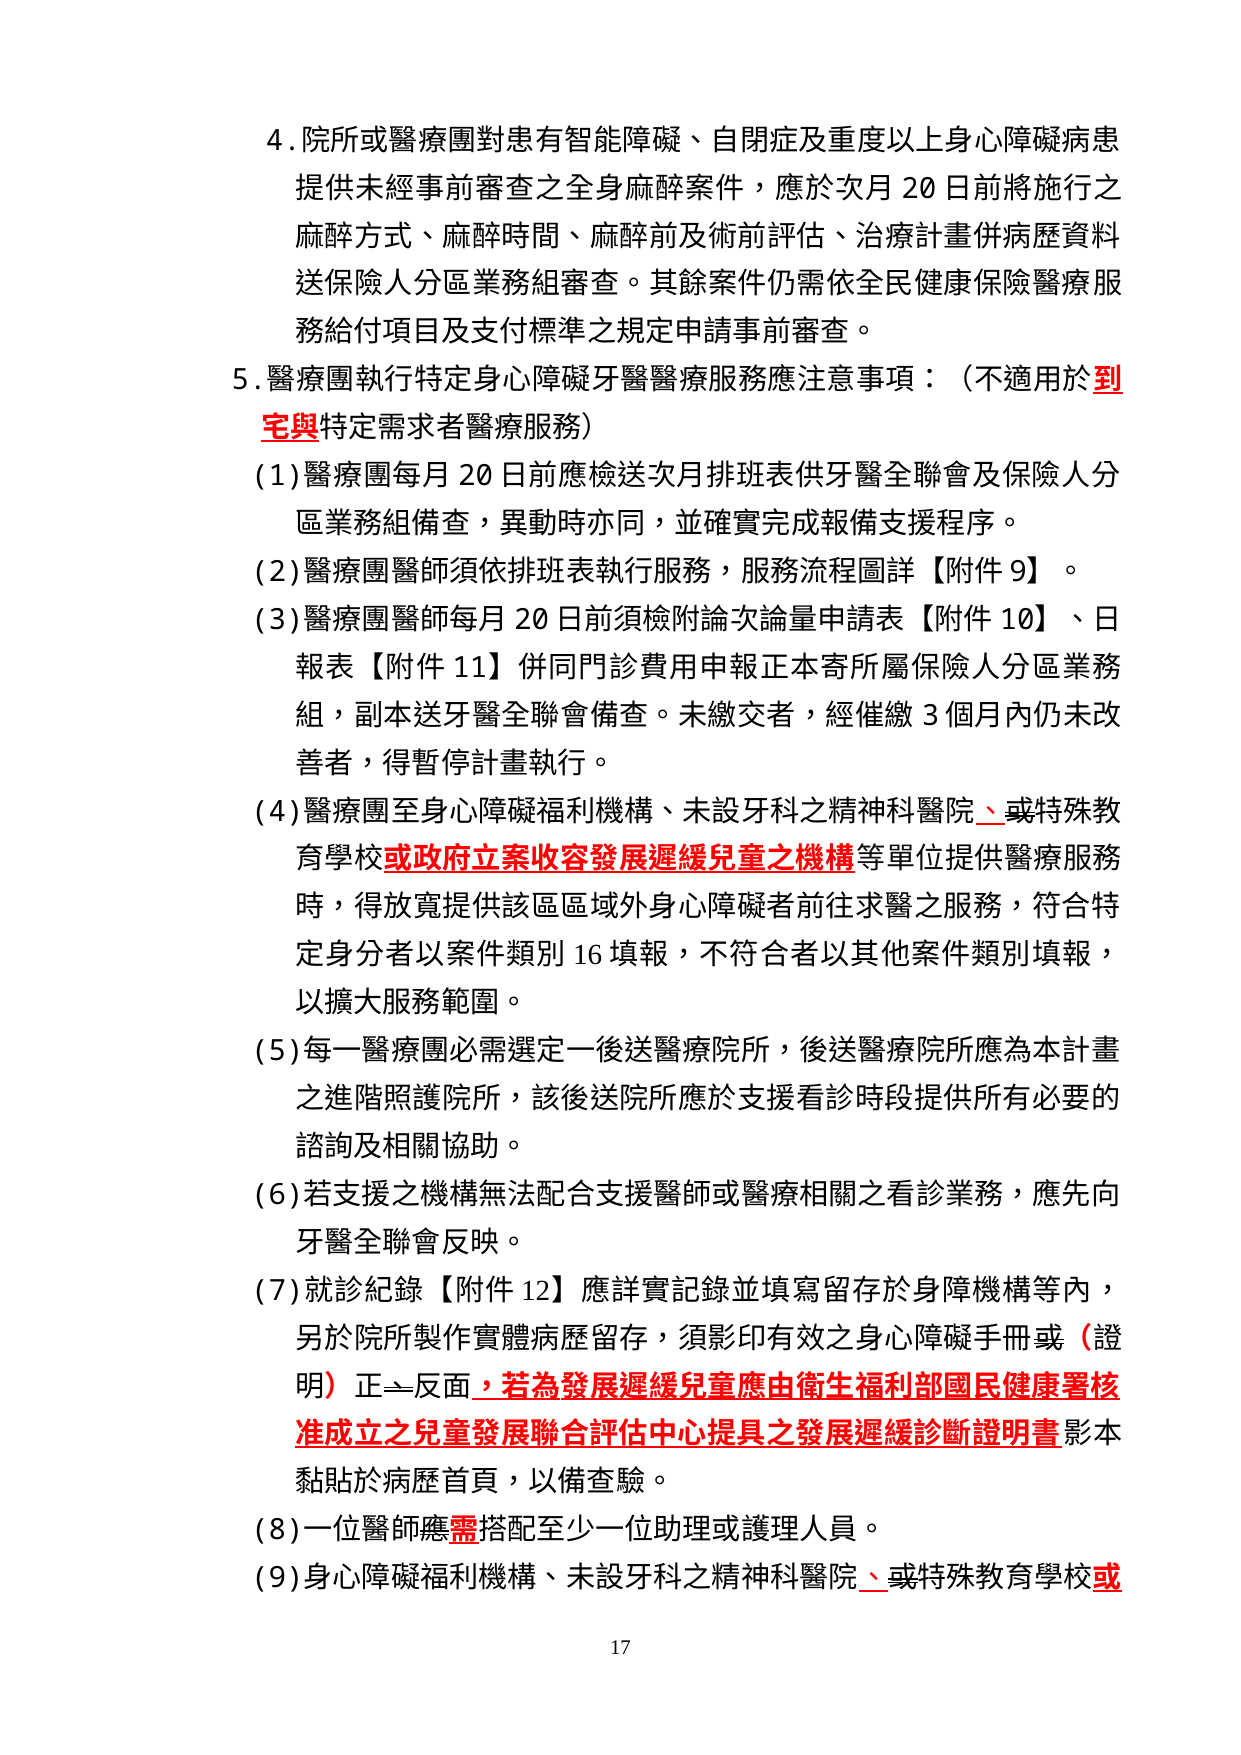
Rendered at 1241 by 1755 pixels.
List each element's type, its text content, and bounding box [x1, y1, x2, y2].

text (7)就診紀錄【附件12】應詳實記錄並填寫留存於身障機構等內，另於院所製作實體病歷留存，須影印有效之身心障礙手冊或（證明）正、反面，若為發展遲緩兒童應由衛生福利部國民健康署核准成立之兒童發展聯合評估中心提具之發展遲緩診斷證明書影本黏貼於病歷首頁，以備查驗。 [251, 1262, 1122, 1501]
text 4.院所或醫療團對患有智能障礙、自閉症及重度以上身心障礙病患提供未經事前審查之全身麻醉案件，應於次月20日前將施行之麻醉方式、麻醉時間、麻醉前及術前評估、治療計畫併病歷資料送保險人分區業務組審查。其餘案件仍需依全民健康保險醫療服務給付項目及支付標準之規定申請事前審查。 [266, 112, 1122, 351]
text (6)若支援之機構無法配合支援醫師或醫療相關之看診業務，應先向牙醫全聯會反映。 [251, 1166, 1122, 1262]
text (1)醫療團每月20日前應檢送次月排班表供牙醫全聯會及保險人分區業務組備查，異動時亦同，並確實完成報備支援程序。 [251, 447, 1122, 543]
text (5)每一醫療團必需選定一後送醫療院所，後送醫療院所應為本計畫之進階照護院所，該後送院所應於支援看診時段提供所有必要的諮詢及相關協助。 [251, 1022, 1122, 1166]
text (2)醫療團醫師須依排班表執行服務，服務流程圖詳【附件9】。 [251, 543, 1122, 591]
text (8)一位醫師應需搭配至少一位助理或護理人員。 [251, 1501, 1122, 1549]
text (9)身心障礙福利機構、未設牙科之精神科醫院、或特殊教育學校或 [251, 1549, 1122, 1597]
text 5.醫療團執行特定身心障礙牙醫醫療服務應注意事項：（不適用於到宅與特定需求者醫療服務） [231, 351, 1122, 447]
text (4)醫療團至身心障礙福利機構、未設牙科之精神科醫院、或特殊教育學校或政府立案收容發展遲緩兒童之機構等單位提供醫療服務時，得放寬提供該區區域外身心障礙者前往求醫之服務，符合特定身分者以案件類別16填報，不符合者以其他案件類別填報，以擴大服務範圍。 [251, 783, 1122, 1022]
text (3)醫療團醫師每月20日前須檢附論次論量申請表【附件10】、日報表【附件11】併同門診費用申報正本寄所屬保險人分區業務組，副本送牙醫全聯會備查。未繳交者，經催繳3個月內仍未改善者，得暫停計畫執行。 [251, 591, 1122, 783]
